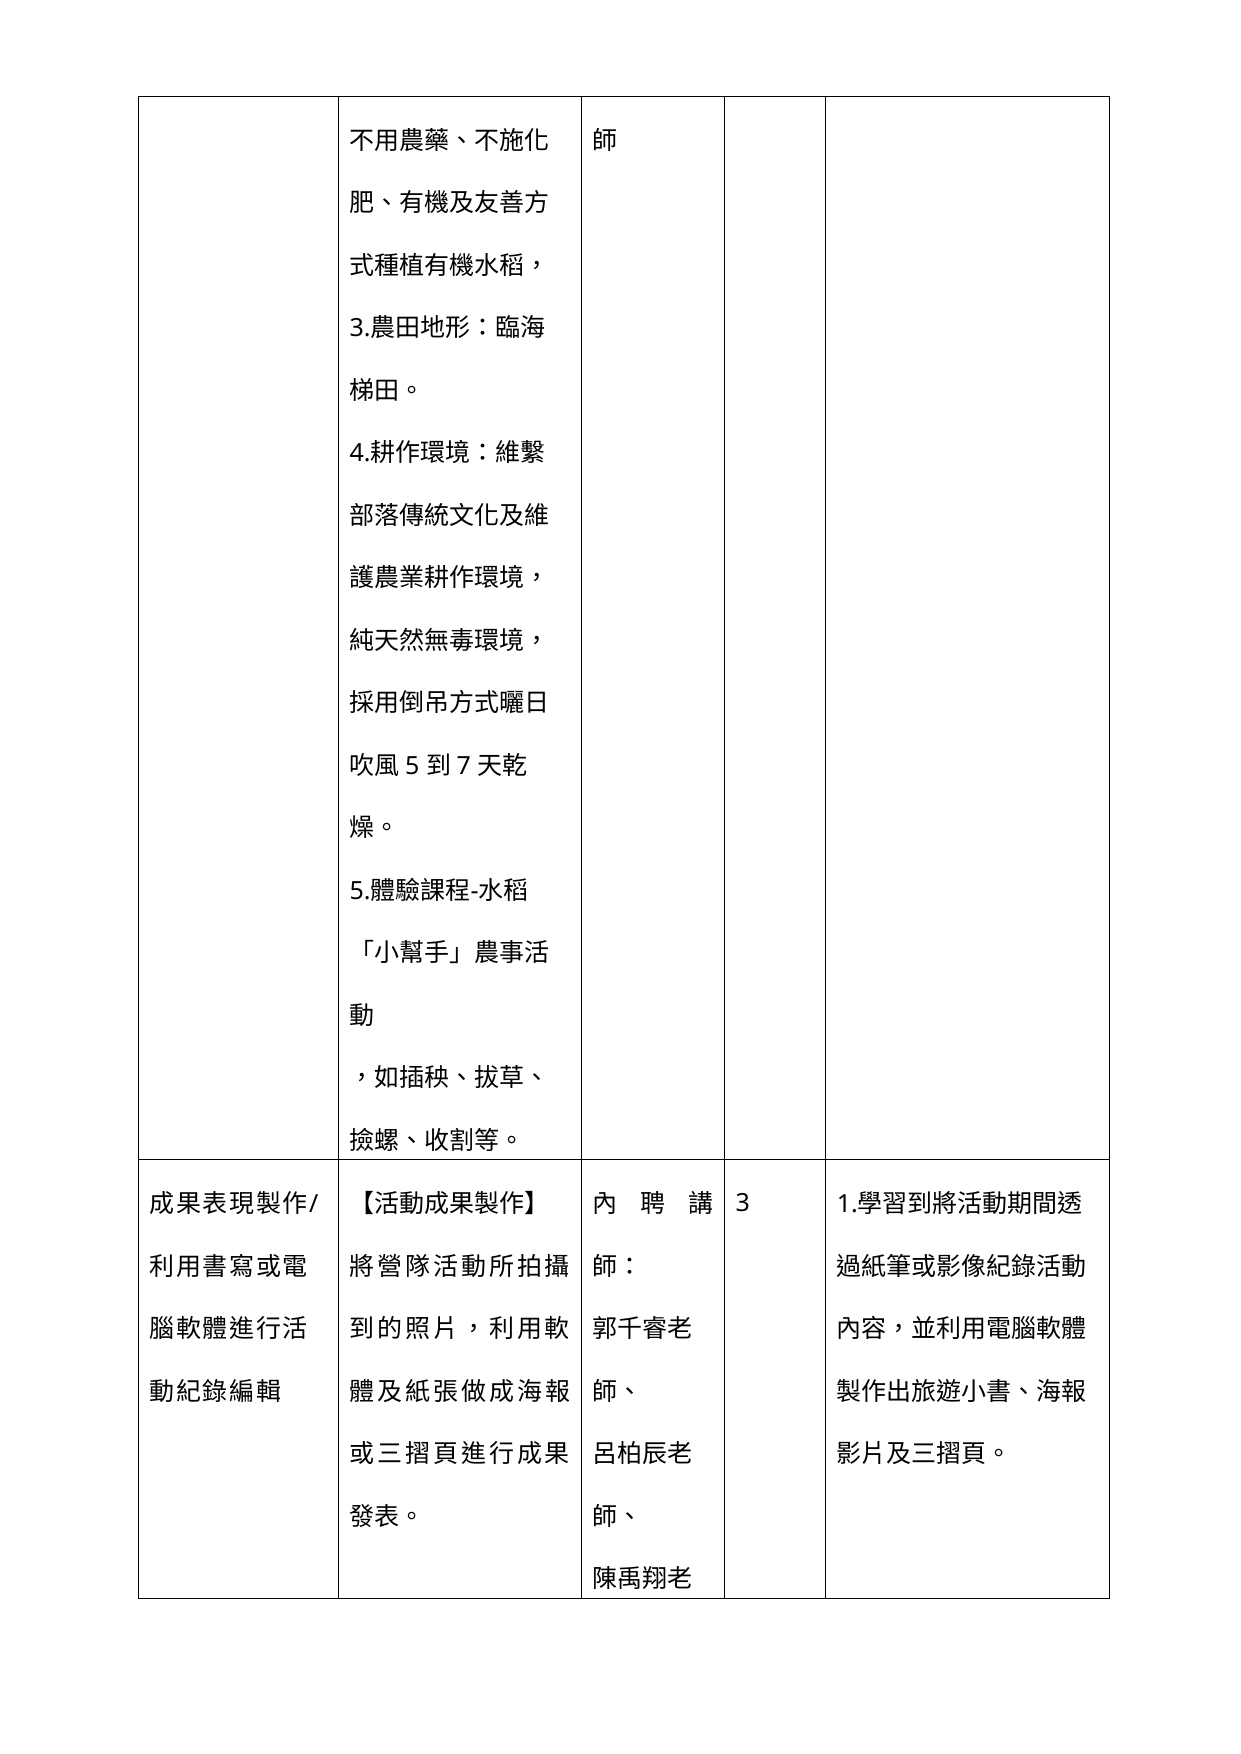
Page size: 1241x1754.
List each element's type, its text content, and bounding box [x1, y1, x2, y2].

table_cell [131, 96, 138, 1159]
table_cell 內聘講師： 郭千睿老師、 呂柏辰老師、 陳禹翔老 [582, 1160, 724, 1598]
table_cell [1110, 96, 1135, 1159]
table_cell [139, 97, 338, 1159]
table_cell [826, 97, 1109, 1159]
table_cell 不用農藥、不施化肥、有機及友善方式種植有機水稻， 3.農田地形：臨海梯田。 4.耕作環境：維繫部落傳統文化及維護農業耕作環境，純天然無毒環境，採用倒吊方式曬日吹風 5 到 7 天乾燥。 5.體驗課程-水稻「小幫手」農事活動 ，如插秧、拔草、撿螺、收割等。 [339, 97, 581, 1159]
table_cell 1.學習到將活動期間透過紙筆或影像紀錄活動內容，並利用電腦軟體製作出旅遊小書、海報影片及三摺頁。 [826, 1160, 1109, 1598]
table_cell [1110, 1159, 1135, 1598]
table_cell 成果表現製作/利用書寫或電腦軟體進行活動紀錄編輯 [139, 1160, 338, 1598]
table_cell [78, 96, 131, 1159]
table_cell [131, 1159, 138, 1598]
table_cell 3 [725, 1160, 825, 1598]
table_cell [78, 1159, 131, 1598]
table_cell 師 [582, 97, 724, 1159]
table_cell [725, 97, 825, 1159]
table_cell 【活動成果製作】 將營隊活動所拍攝到的照片，利用軟體及紙張做成海報或三摺頁進行成果發表。 [339, 1160, 581, 1598]
